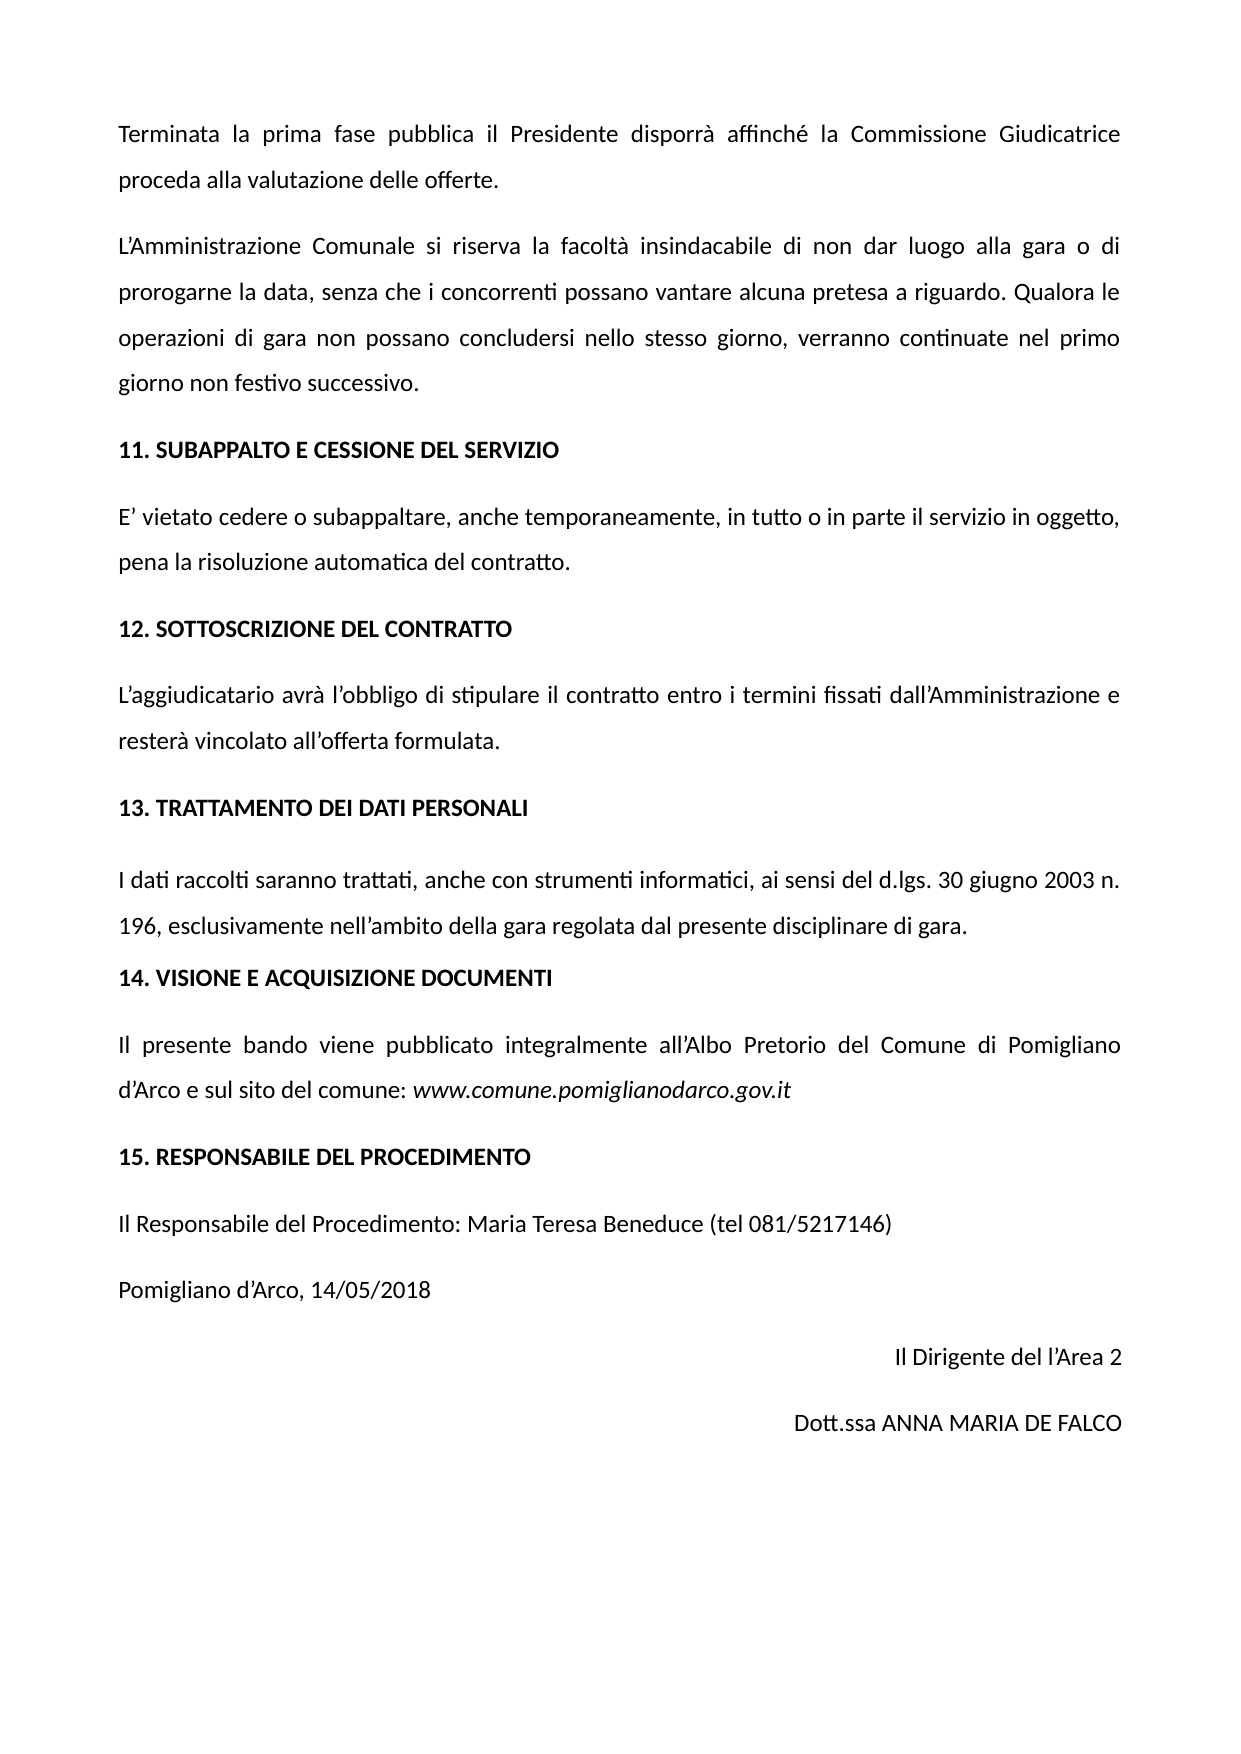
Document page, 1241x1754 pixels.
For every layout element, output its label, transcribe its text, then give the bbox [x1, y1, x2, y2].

text 15. RESPONSABILE DEL PROCEDIMENTO [118, 1141, 1122, 1172]
text E’ vietato cedere o subappaltare, anche temporaneamente, in tutto o in parte il servizio in oggetto, pena la risoluzione automatica del contratto. [118, 501, 1122, 577]
text Dott.ssa ANNA MARIA DE FALCO [118, 1407, 1122, 1438]
text 12. SOTTOSCRIZIONE DEL CONTRATTO [118, 613, 1122, 643]
text Terminata la prima fase pubblica il Presidente disporrà affinché la Commissione Giudicatrice proceda alla valutazione delle offerte. [118, 118, 1122, 194]
text Il Dirigente del l’Area 2 [118, 1341, 1122, 1371]
text Il presente bando viene pubblicato integralmente all’Albo Pretorio del Comune di Pomigliano d’Arco e sul sito del comune: www.comune.pomiglianodarco.gov.it [118, 1029, 1122, 1105]
text 14. VISIONE E ACQUISIZIONE DOCUMENTI [118, 962, 1122, 993]
text I dati raccolti saranno trattati, anche con strumenti informatici, ai sensi del d.lgs. 30 giugno 2003 n. 196, esclusivamente nell’ambito della gara regolata dal presente disciplinare di gara. [118, 865, 1122, 941]
text L’Amministrazione Comunale si riserva la facoltà insindacabile di non dar luogo alla gara o di prorogarne la data, senza che i concorrenti possano vantare alcuna pretesa a riguardo. Qualora le operazioni di gara non possano concludersi nello stesso giorno, verranno continuate nel primo giorno non festivo successivo. [118, 230, 1122, 398]
text 13. TRATTAMENTO DEI DATI PERSONALI [118, 792, 1122, 822]
text 11. SUBAPPALTO E CESSIONE DEL SERVIZIO [118, 434, 1122, 465]
text Pomigliano d’Arco, 14/05/2018 [118, 1274, 1122, 1305]
text Il Responsabile del Procedimento: Maria Teresa Beneduce (tel 081/5217146) [118, 1208, 1122, 1238]
text L’aggiudicatario avrà l’obbligo di stipulare il contratto entro i termini fissati dall’Amministrazione e resterà vincolato all’offerta formulata. [118, 679, 1122, 756]
